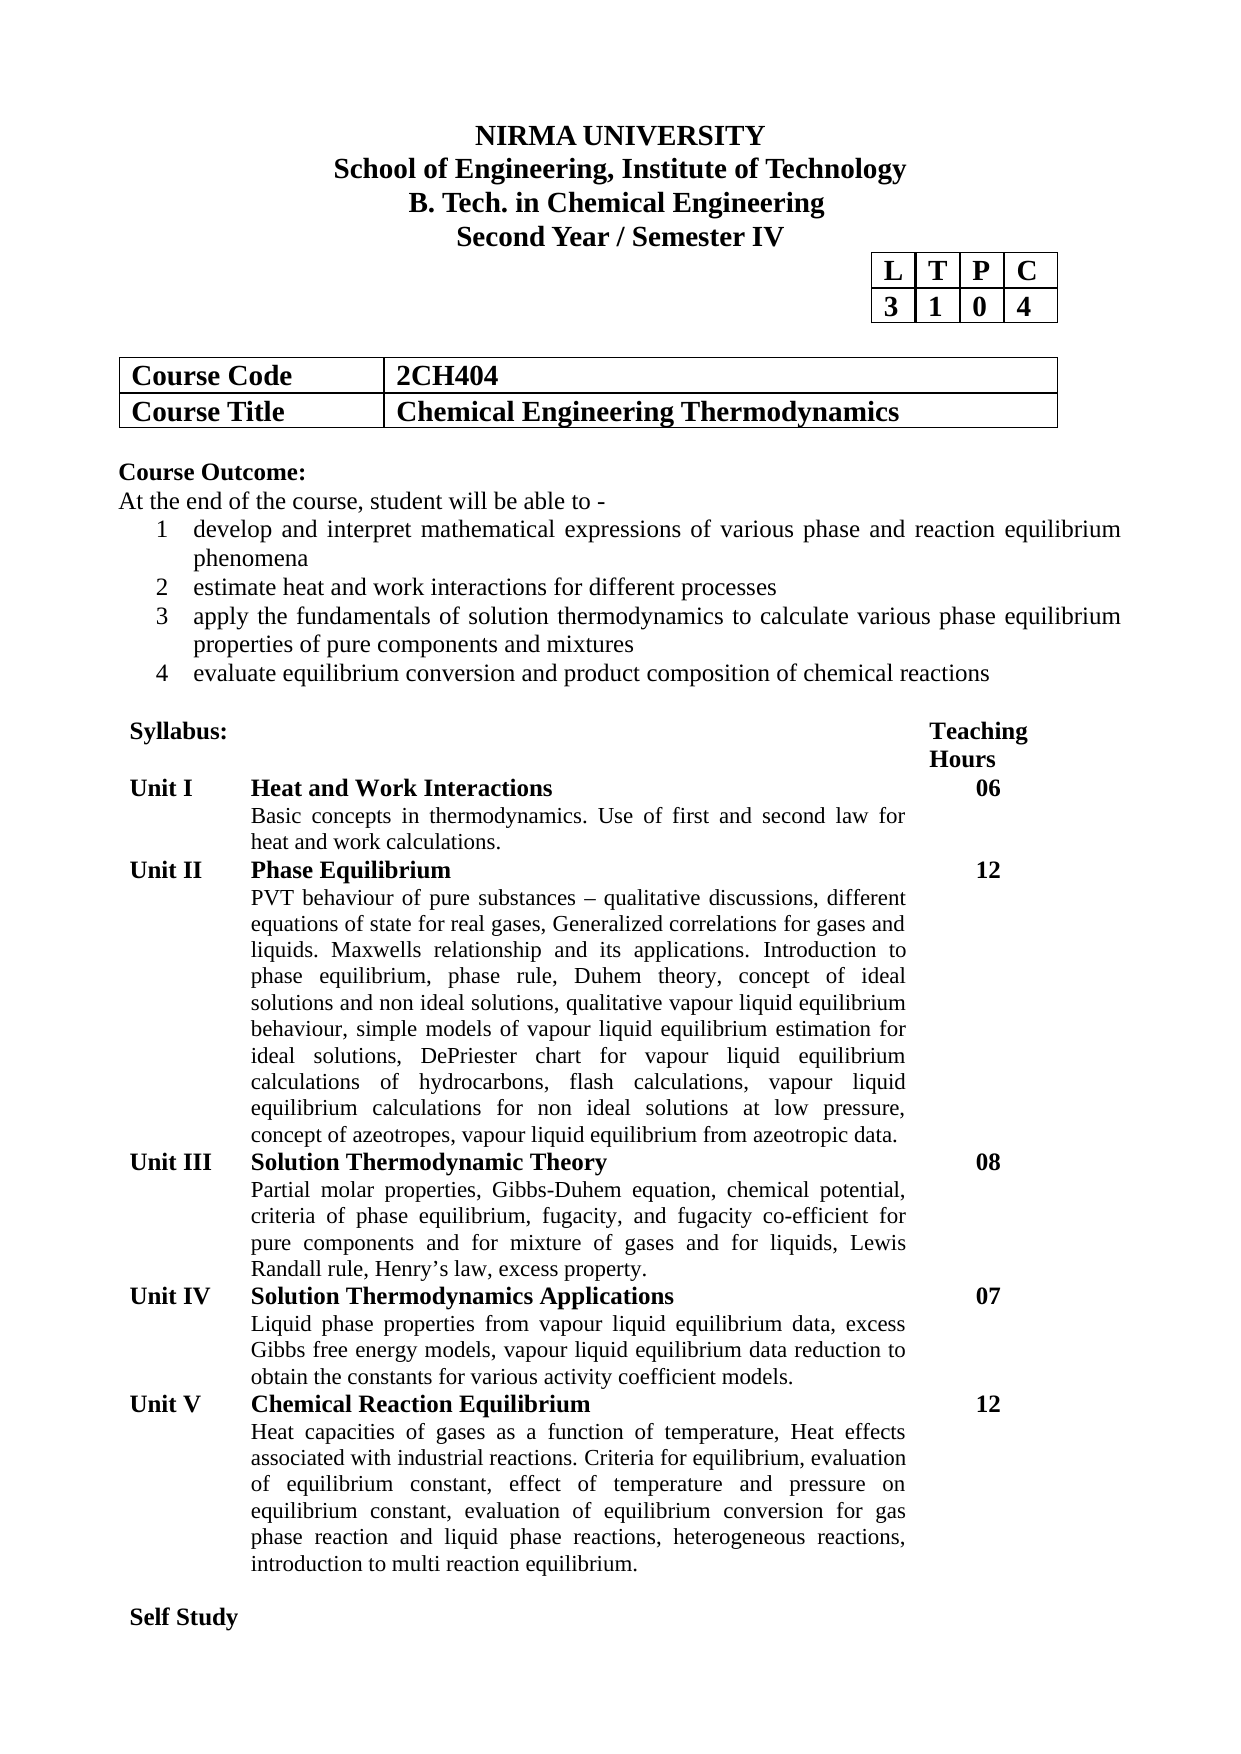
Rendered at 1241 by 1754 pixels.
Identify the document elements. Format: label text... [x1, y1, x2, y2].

table_cell 0 [961, 289, 1003, 322]
table_cell 07 [918, 1281, 1058, 1310]
text Second Year / Semester IV [118, 219, 1122, 252]
list apply the fundamentals of solution thermodynamics to calculate various phase equilibrium properties of pure components and mixtures [156, 601, 1122, 658]
text Course Outcome: [118, 457, 1122, 486]
table_cell [118, 802, 239, 855]
table_header Teaching Hours [918, 716, 1058, 773]
table_cell 3 [872, 289, 914, 322]
table_cell Unit IV [118, 1281, 239, 1310]
text School of Engineering, Institute of Technology [118, 152, 1122, 185]
table_cell [118, 1418, 239, 1602]
table_header L [872, 253, 914, 287]
table_cell [918, 802, 1058, 855]
table_cell [918, 884, 1058, 1147]
text At the end of the course, student will be able to - [118, 486, 1122, 514]
table_cell Unit III [118, 1147, 239, 1176]
table_cell [118, 1176, 239, 1281]
table_cell Self Study [118, 1602, 1058, 1631]
table_cell 1 [917, 289, 959, 322]
table_cell Heat capacities of gases as a function of temperature, Heat effects associated with industrial reactions. Criteria for equilibrium, evaluation of equilibrium constant, effect of temperature and pressure on equilibrium constant, evaluation of equilibrium conversion for gas phase reaction and liquid phase reactions, heterogeneous reactions, introduction to multi reaction equilibrium. [239, 1418, 918, 1602]
table_cell [918, 1418, 1058, 1602]
table_cell 12 [918, 855, 1058, 883]
table_cell 4 [1005, 289, 1057, 322]
table_cell Unit II [118, 855, 239, 883]
text NIRMA UNIVERSITY [118, 118, 1122, 152]
table_cell Unit V [118, 1389, 239, 1418]
table_cell Basic concepts in thermodynamics. Use of first and second law for heat and work calculations. [239, 802, 918, 855]
table_cell Course Title [120, 394, 383, 427]
table_cell Chemical Reaction Equilibrium [239, 1389, 918, 1418]
table_header [239, 716, 918, 773]
table_header T [917, 253, 959, 287]
table_cell [118, 884, 239, 1147]
table_cell Unit I [118, 773, 239, 802]
list evaluate equilibrium conversion and product composition of chemical reactions [156, 658, 1122, 716]
list estimate heat and work interactions for different processes [156, 572, 1122, 601]
table_cell Partial molar properties, Gibbs-Duhem equation, chemical potential, criteria of phase equilibrium, fugacity, and fugacity co-efficient for pure components and for mixture of gases and for liquids, Lewis Randall rule, Henry’s law, excess property. [239, 1176, 918, 1281]
table_cell Phase Equilibrium [239, 855, 918, 883]
table_cell [918, 1176, 1058, 1281]
table_header Syllabus: [118, 716, 239, 773]
table_cell Solution Thermodynamic Theory [239, 1147, 918, 1176]
table_header C [1005, 253, 1057, 287]
table_cell Heat and Work Interactions [239, 773, 918, 802]
list develop and interpret mathematical expressions of various phase and reaction equilibrium phenomena [156, 514, 1122, 572]
table_header P [961, 253, 1003, 287]
table_cell Solution Thermodynamics Applications [239, 1281, 918, 1310]
table_header Course Code [120, 358, 383, 392]
table_cell 12 [918, 1389, 1058, 1418]
table_cell Chemical Engineering Thermodynamics [385, 394, 1057, 427]
table_header 2CH404 [385, 358, 1057, 392]
table_cell PVT behaviour of pure substances – qualitative discussions, different equations of state for real gases, Generalized correlations for gases and liquids. Maxwells relationship and its applications. Introduction to phase equilibrium, phase rule, Duhem theory, concept of ideal solutions and non ideal solutions, qualitative vapour liquid equilibrium behaviour, simple models of vapour liquid equilibrium estimation for ideal solutions, DePriester chart for vapour liquid equilibrium calculations of hydrocarbons, flash calculations, vapour liquid equilibrium calculations for non ideal solutions at low pressure, concept of azeotropes, vapour liquid equilibrium from azeotropic data. [239, 884, 918, 1147]
text B. Tech. in Chemical Engineering [118, 185, 1122, 219]
table_cell [118, 1310, 239, 1389]
table_cell 06 [918, 773, 1058, 802]
table_cell 08 [918, 1147, 1058, 1176]
table_cell Liquid phase properties from vapour liquid equilibrium data, excess Gibbs free energy models, vapour liquid equilibrium data reduction to obtain the constants for various activity coefficient models. [239, 1310, 918, 1389]
table_cell [918, 1310, 1058, 1389]
